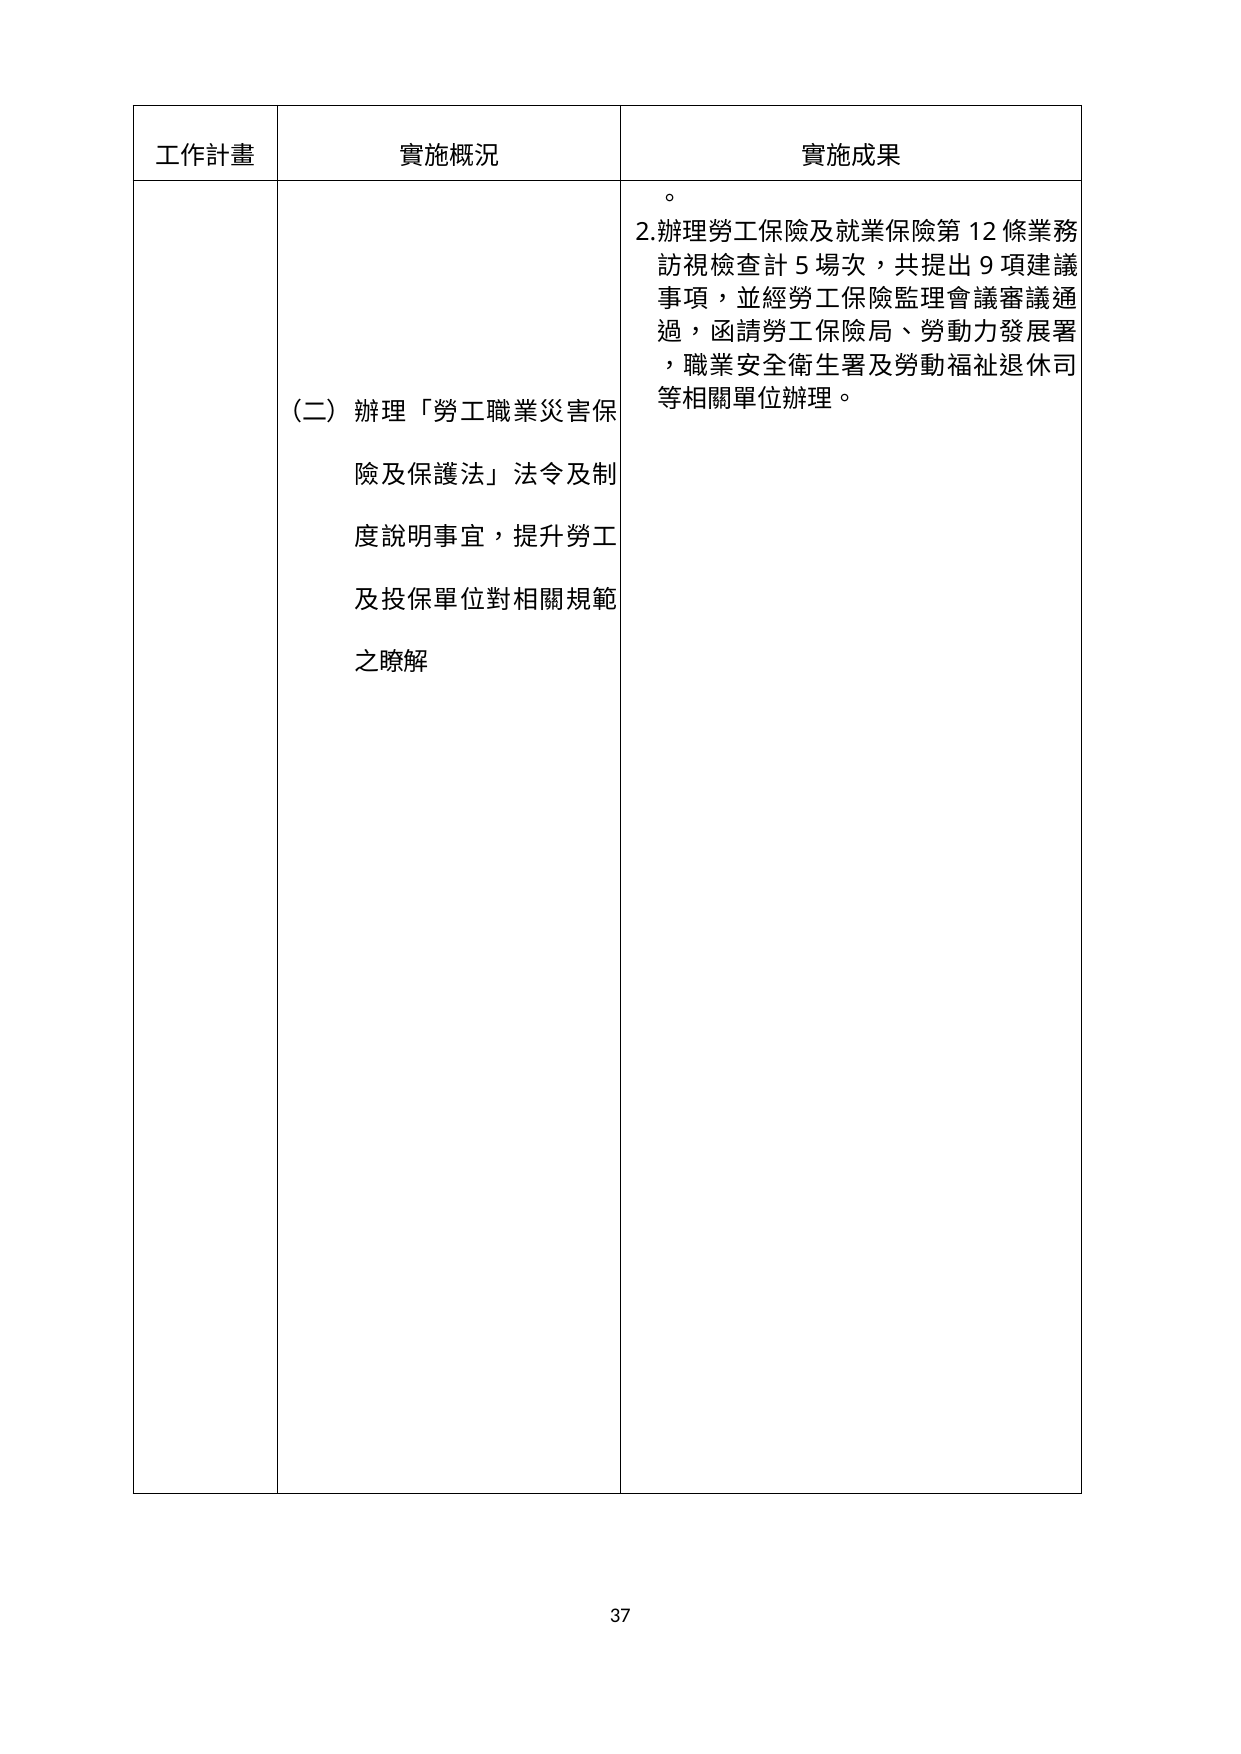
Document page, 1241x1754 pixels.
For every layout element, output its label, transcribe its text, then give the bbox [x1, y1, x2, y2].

table_cell [134, 181, 277, 1493]
table_cell 修正發布「職業災害勞工醫療期間退保繼續參加勞工保險辦法」，並自111年5月1日施行。 修正發布「勞工保險爭議事項審議辦法」部分條文，並自111年5月1日施行。 修正發布「被裁減資遣被保險人繼續參加勞工保險及保險給付辦法」，並自111年5月1日施行。 修正發布「災區受災勞工保險與勞工職業災害保險及就業保險被保險人保險費支應及傷病給付辦法」，並自111年6月17日施行。 公告98、99、102至104年度依規定請領勞工保險(下稱勞保)年金給付者，自111年5月起調整勞保年金給付金額。 函示勞保被保險人先申請老年給付，於審核期間再申請傷病給付者，其於申請老年給付前之傷病期間，得依規定請領傷病給付。 函示確診嚴重特殊傳染性肺炎(Covid-19)之勞保被保險人依規定自111年4月8日起進行居家照護之期間，得依勞工保險條例第33條規定請領普通傷病給付。 函示被保險人領取職業災害保險(下稱災保)部分失能年金期間，又繼續工作參加勞保，因普通傷病失能致終身無工作能力者，其勞保失能年金給付，應依勞工保險條例第55條第2項規定辦理，原領之部分失能年金繼續發給，並依相關規定減額調整。 核釋勞保被保險人因職業傷病致失能，經評估為終身無工作能力，領取災保失能給付者，應由保險人於診斷為實際永久失能之當日逕予退保。 函示被保險人診斷失能、死亡及離職日期為112年1月1日前者，勞、災保年金給付與就業保險失業給付及職訓生活津貼之未成年子女審查條件，仍維持未滿20歲。 配合勞工職業災害保險及保護法施行，核定本部勞工保險局所報「職業工會漁會會員參加勞工保險及勞工職業災害保險欠繳保險費處理要點」及「勞動部勞工保險局欠費催收及轉銷呆帳處理要點」修正草案。 因應勞保財務問題，於112年編列450億元撥補勞保基金，並持續蒐集、溝通各界意見，研謀因應對策。 因應嚴重特殊傳染性肺炎疫情，111年7月7日公告 「勞動部對受嚴重特殊傳染性肺炎影響勞工紓困辦法」所定延緩勞工保險保險費繳納之申請相關事項。 辦理「111年勞工保險被保險人紓困貸款」，受惠勞工8萬1千餘人，撥款總額達81億餘萬元。 研提「勞工保險局作業基金收支保管及運用辦法」修正草案，並於111年3月16日報請行政院核定發布。 辦理勞保相關法令及年金制度說明會25場次，宣導人數2,132人。 透過本部臉書說明勞保相關規定及權益，計6則貼文。 因應「勞工職業災害保險及保護法」(下稱災保法)施行，於111年3月底前完成發布該法施行細則等共16項授權子法。 為落實災保法各項罰鍰規定，於111年4月28日發布「勞工職業災害保險罰鍰案件處理程序及裁罰基準」，並自111年5月1日施行。 為配合災保法施行，會同衛生福利部於111年4月1日會銜發布「全民健康保險保險人受託辦理職業災害保險醫療給付費用償付辦法」，並自111年5月1日施行。 為落實災保法各項保障措施辦理相關函釋作業共14則。 111年3月30日修正發布「勞工保險失能給付標準」第3條附表，刪除女性被保險人請領生殖器失能須未滿45歲之年齡限制。 修正發布勞工職業災害保險投保薪資分級表，並自112年1月1日施行。 為增進第一線服務職災勞工人員對於災保法之知能，辦理「111年度職業災害保險業務研習營」北區、中區及南區共3場次，參與人次計265人。 辦理全國各縣市職業災害保險說明會25場次，宣導人次2,132人。 為利勞資各界瞭解災保法相關制度及規定，完成「勞工職業災害保險及保護法制度說明動畫製作」案，並置於本部官方網站之災保法業務專區，供各界參閱。 配合災保法施行，印製「職業災害勞工保障權益手冊」計12,000本，並分送本部勞工保險局各地辦事處、職業安全衛生署(含財團法人職災預防與重建中心、各職業傷病防治中心、職能復健機構等)及各縣市政府，以利民眾索取運用。 透過網路媒體宣導勞工職災保險共15則，閱覽人數6,124人次。 修正就業保險法第19條之2，刪除父母同為被保險人，不得同時請領育嬰留職停薪津貼規定，並於111年1月18日施行。 修正就業保險法第19條之1，增列「無工作收入之父母」為受扶養眷屬加給範圍，並於111年1月18日施行。 配合勞工職業災害保險及保護法施行及實務作業需要，111年4月19日修正發布就業保險法施行細則，並於同年5月1日施行。 因應嚴重特殊傳染性肺炎疫情，111年7月7日公告 「勞動部對受嚴重特殊傳染性肺炎影響勞工紓困辦法」所定延緩就業保險保險費繳納之申請相關事項。 辦理就保相關法令及制度說明會及研習營3場次，參與人數計202 人，強化本部勞工保險局、勞動力發展署及地方政府第一線服務人員之就業保險專業知能。 編印「失業勞工保障權益手冊」20,300本，送各公立就業服務機構及勞工保險局，並置於本部網站，供民眾下載。 透過本部臉書、勞教e網等多元管道方式說明就保相關規定及權益，計8則貼文。 按月召開勞工保險監理會議，完成處理議案共91案，分別為報告案74案、討論案17案。 辦理業務檢查及財務帳務檢查，共提出12項建議事項，並經勞工保險監理會議審議通過，函請勞工保險局辦理。 辦理勞工保險及就業保險第12條業務訪視檢查計5場次，共提出9項建議事項，並經勞工保險監理會議審議通過，函請勞工保險局、勞動力發展署，職業安全衛生署及勞動福祉退休司等相關單位辦理。 [621, 181, 1081, 1493]
table_cell 健全勞工保險制度，改善勞工保險財務 完善勞工保險法制，賡續檢討修正勞工保險條例相關法規及解釋函令 持續檢討保險財務，維持年金制度之穩定運作 辦理勞工保險法令及制度說明事宜，提升勞工及投保單位對相關規範之瞭解 完備職業災害保障制度，增進職災勞工權益 研訂「勞工職業災害保險及保護法」相關配套措施，以確保職災勞工保險權益 辦理「勞工職業災害保險及保護法」法令及制度說明事宜，提升勞工及投保單位對相關規範之瞭解 完備就業保險制度，提升促進就業功能 檢討就業保險承保、給付及促進就業相關法規，完善就業安全體系及保障勞工權益 辦理就業保險法令及制度說明事宜，增進勞工及投保單位對相關規範之瞭解 強化勞工保險及就業保險業務監理功能 定期召開勞工保險監理會議，審議勞、就保險年度工作計畫及預、決算與其他業務監理事項 辦理勞工保險及就業保險業務檢查、財務帳務檢查及外部訪查等業務 [278, 181, 620, 1493]
table_header 實施概況 [278, 106, 620, 180]
table_header 實施成果 [621, 106, 1081, 180]
table_header 工作計畫 [134, 106, 277, 180]
